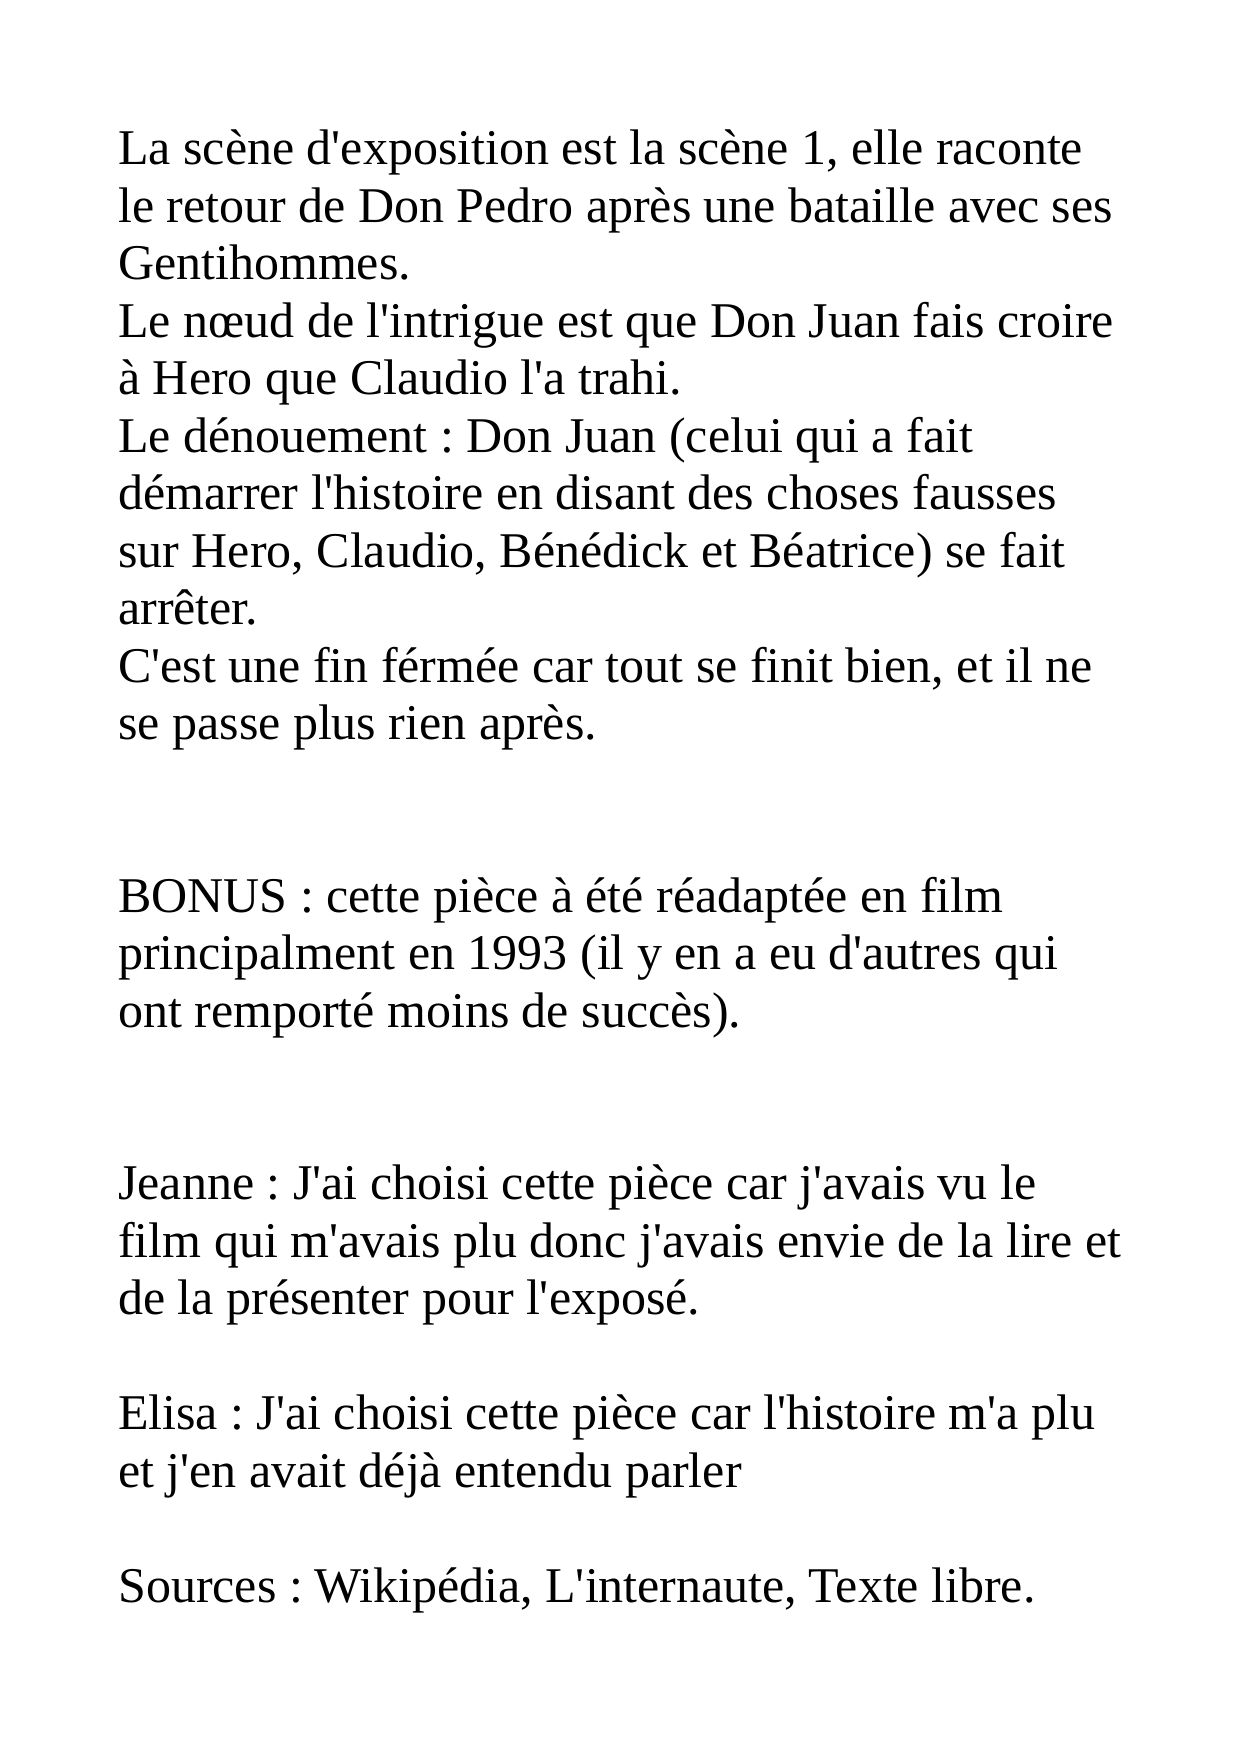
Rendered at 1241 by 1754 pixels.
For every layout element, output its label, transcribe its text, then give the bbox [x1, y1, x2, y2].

text C'est une fin férmée car tout se finit bien, et il ne se passe plus rien après. [118, 636, 1122, 751]
text Jeanne : J'ai choisi cette pièce car j'avais vu le film qui m'avais plu donc j'avais envie de la lire et de la présenter pour l'exposé. [118, 1153, 1122, 1326]
text La scène d'exposition est la scène 1, elle raconte le retour de Don Pedro après une bataille avec ses Gentihommes. [118, 118, 1122, 291]
text Sources : Wikipédia, L'internaute, Texte libre. [118, 1556, 1122, 1613]
text Le nœud de l'intrigue est que Don Juan fais croire à Hero que Claudio l'a trahi. [118, 291, 1122, 406]
text BONUS : cette pièce à été réadaptée en film principalment en 1993 (il y en a eu d'autres qui ont remporté moins de succès). [118, 866, 1122, 1038]
text Le dénouement : Don Juan (celui qui a fait démarrer l'histoire en disant des choses fausses sur Hero, Claudio, Bénédick et Béatrice) se fait arrêter. [118, 406, 1122, 636]
text Elisa : J'ai choisi cette pièce car l'histoire m'a plu et j'en avait déjà entendu parler [118, 1383, 1122, 1498]
